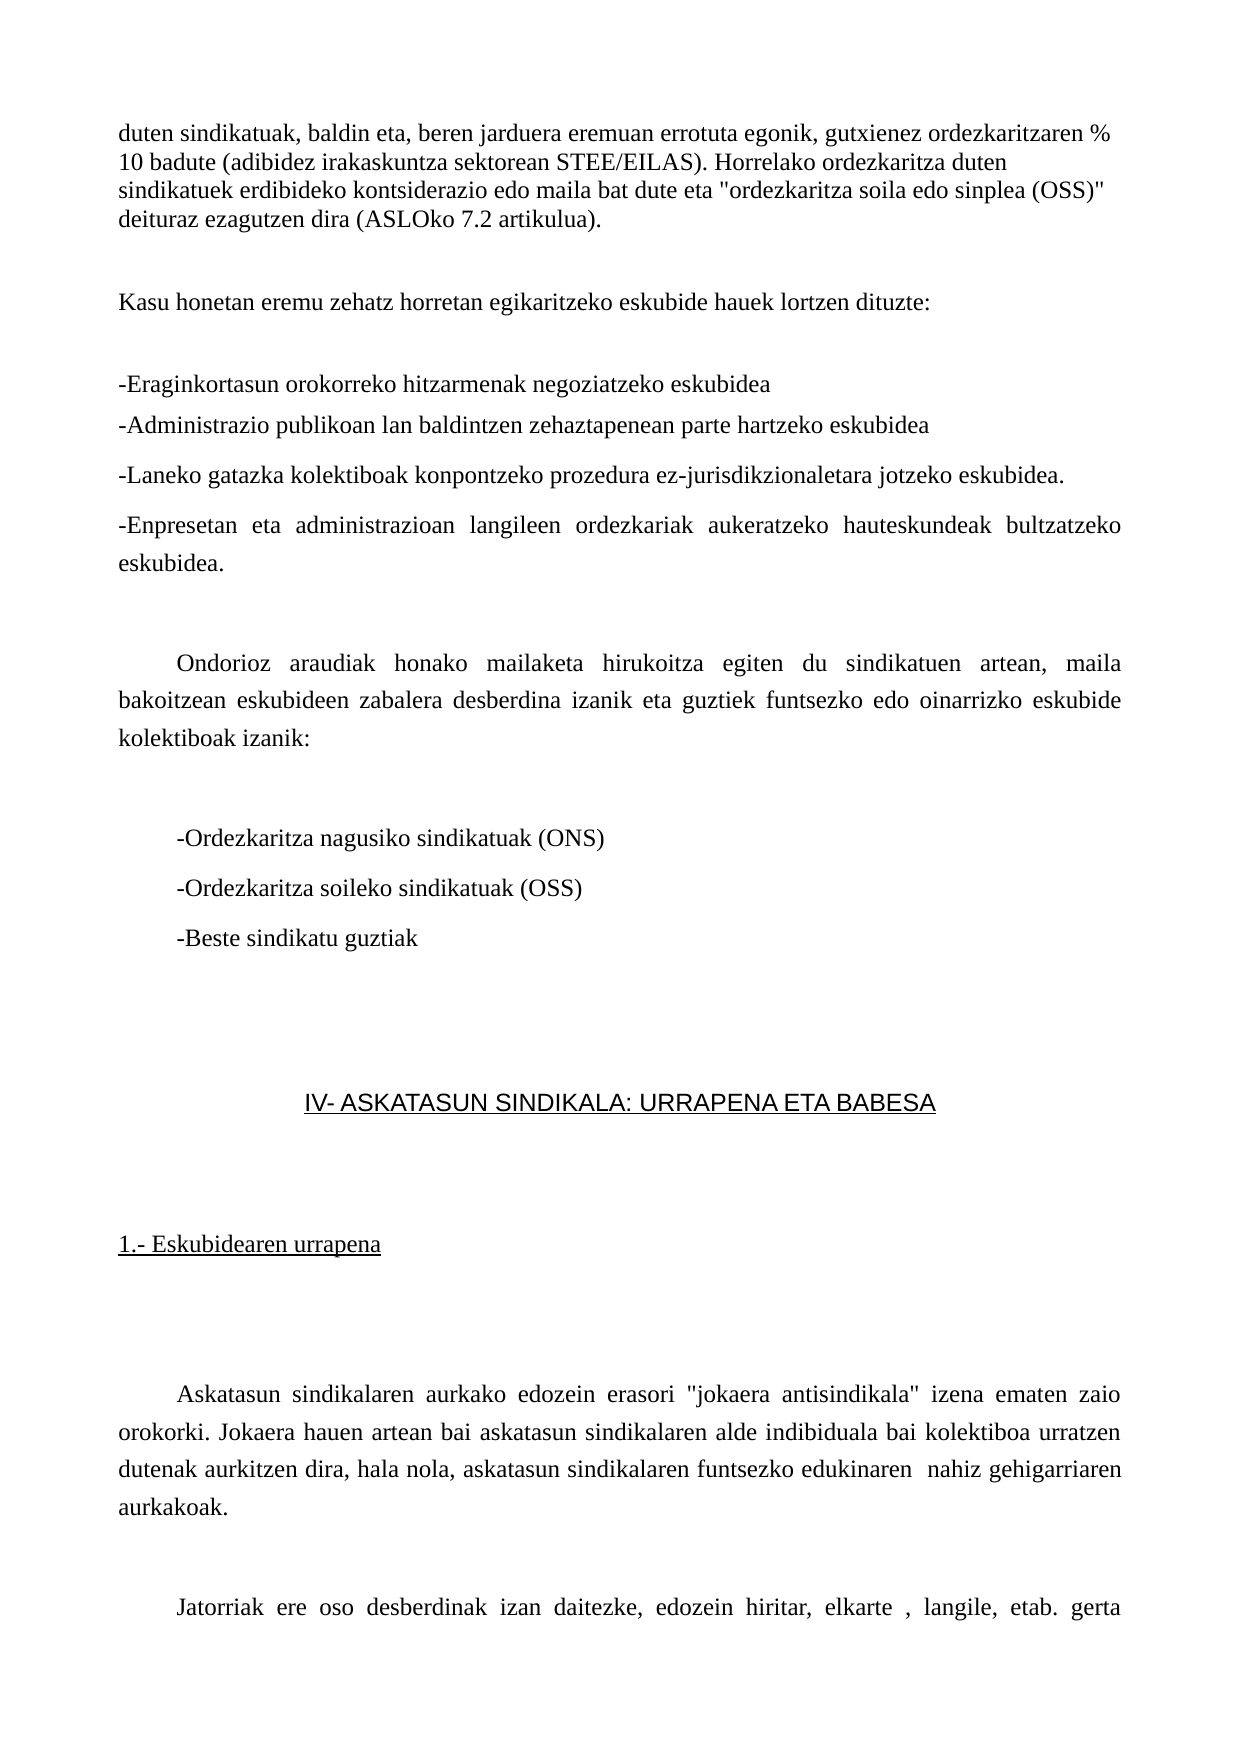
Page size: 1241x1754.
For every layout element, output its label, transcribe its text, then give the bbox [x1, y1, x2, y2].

text Jatorriak ere oso desberdinak izan daitezke, edozein hiritar, elkarte , langile, etab. gerta [118, 1583, 1122, 1621]
text Askatasun sindikalaren aurkako edozein erasori "jokaera antisindikala" izena ematen zaio orokorki. Jokaera hauen artean bai askatasun sindikalaren alde indibiduala bai kolektiboa urratzen dutenak aurkitzen dira, hala nola, askatasun sindikalaren funtsezko edukinaren nahiz gehigarriaren aurkakoak. [118, 1371, 1122, 1521]
text Kasu honetan eremu zehatz horretan egikaritzeko eskubide hauek lortzen dituzte: [118, 287, 1122, 316]
text -Eraginkortasun orokorreko hitzarmenak negoziatzeko eskubidea [118, 369, 1122, 398]
text 1.- Eskubidearen urrapena [118, 1221, 1122, 1258]
text -Administrazio publikoan lan baldintzen zehaztapenean parte hartzeko eskubidea [118, 411, 1122, 439]
text IV- ASKATASUN SINDIKALA: URRAPENA ETA BABESA [118, 1088, 1122, 1117]
text duten sindikatuak, baldin eta, beren jarduera eremuan errotuta egonik, gutxienez ordezkaritzaren % 10 badute (adibidez irakaskuntza sektorean STEE/EILAS). Horrelako ordezkaritza duten sindikatuek erdibideko kontsiderazio edo maila bat dute eta "ordezkaritza soila edo sinplea (OSS)" deituraz ezagutzen dira (ASLOko 7.2 artikulua). [118, 118, 1122, 233]
text -Ordezkaritza nagusiko sindikatuak (ONS) [118, 814, 1122, 852]
text -Enpresetan eta administrazioan langileen ordezkariak aukeratzeko hauteskundeak bultzatzeko eskubidea. [118, 502, 1122, 577]
text -Beste sindikatu guztiak [118, 914, 1122, 952]
text -Laneko gatazka kolektiboak konpontzeko prozedura ez-jurisdikzionaletara jotzeko eskubidea. [118, 452, 1122, 489]
text -Ordezkaritza soileko sindikatuak (OSS) [118, 864, 1122, 902]
text Ondorioz araudiak honako mailaketa hirukoitza egiten du sindikatuen artean, maila bakoitzean eskubideen zabalera desberdina izanik eta guztiek funtsezko edo oinarrizko eskubide kolektiboak izanik: [118, 639, 1122, 752]
